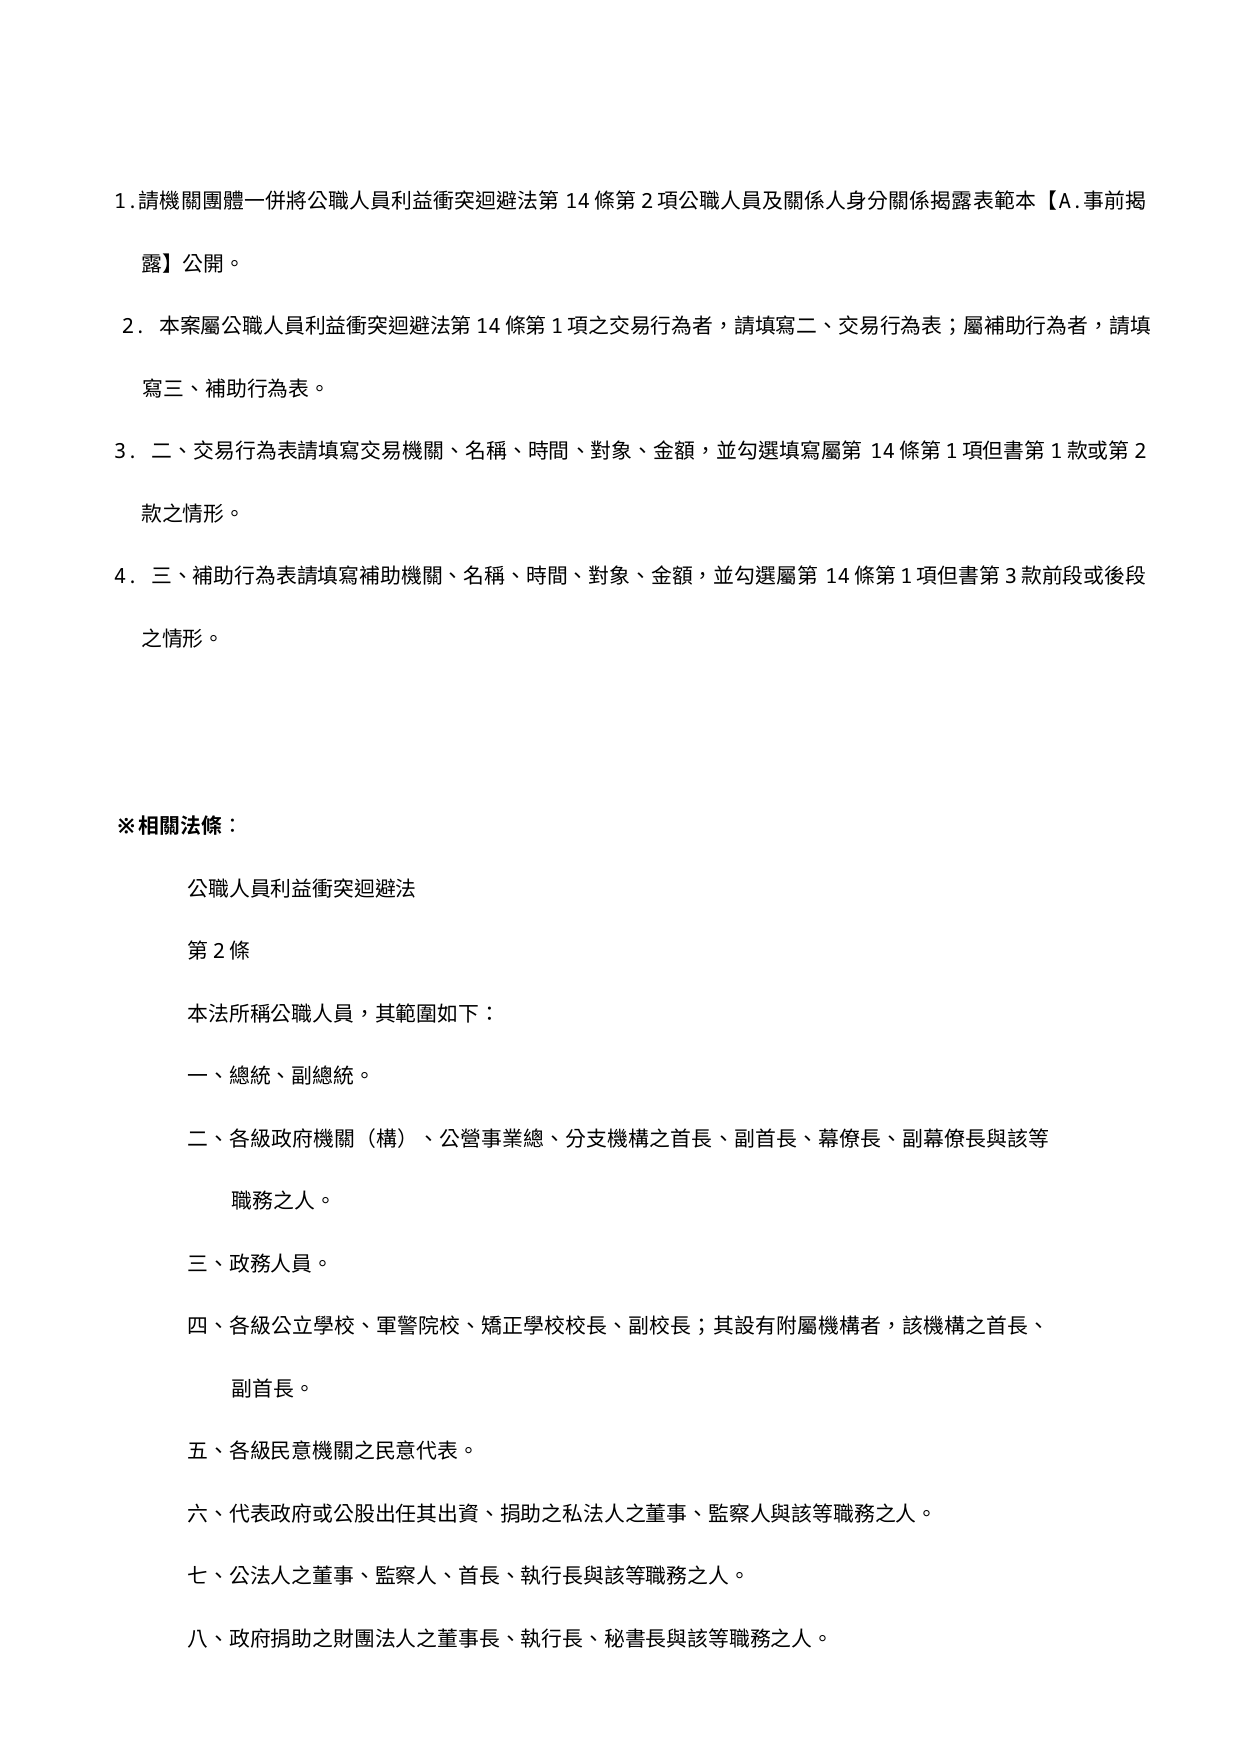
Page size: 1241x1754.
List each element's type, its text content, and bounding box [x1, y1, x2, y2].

text ※相關法條： [113, 783, 1147, 846]
text 3. 二、交易行為表請填寫交易機關、名稱、時間、對象、金額，並勾選填寫屬第14條第1項但書第1款或第2款之情形。 [113, 408, 1147, 533]
text 四、各級公立學校、軍警院校、矯正學校校長、副校長；其設有附屬機構者，該機構之首長、副首長。 [187, 1283, 1053, 1408]
text 本法所稱公職人員，其範圍如下： [187, 971, 1053, 1033]
text 第2條 [187, 908, 1053, 971]
text 2. 本案屬公職人員利益衝突迴避法第14條第1項之交易行為者，請填寫二、交易行為表；屬補助行為者，請填寫三、補助行為表。 [84, 283, 1162, 408]
text 五、各級民意機關之民意代表。 [187, 1408, 1053, 1471]
text 一、總統、副總統。 [187, 1033, 1053, 1096]
text 七、公法人之董事、監察人、首長、執行長與該等職務之人。 [187, 1533, 1053, 1596]
text 1.請機關團體一併將公職人員利益衝突迴避法第14條第2項公職人員及關係人身分關係揭露表範本【A.事前揭露】公開。 [113, 158, 1147, 283]
text 六、代表政府或公股出任其出資、捐助之私法人之董事、監察人與該等職務之人。 [187, 1471, 1053, 1533]
text 二、各級政府機關（構）、公營事業總、分支機構之首長、副首長、幕僚長、副幕僚長與該等職務之人。 [187, 1096, 1053, 1221]
text 三、政務人員。 [187, 1221, 1053, 1283]
text 八、政府捐助之財團法人之董事長、執行長、秘書長與該等職務之人。 [187, 1596, 1053, 1658]
text 公職人員利益衝突迴避法 [187, 846, 1053, 908]
text 4. 三、補助行為表請填寫補助機關、名稱、時間、對象、金額，並勾選屬第14條第1項但書第3款前段或後段之情形。 [113, 533, 1147, 658]
